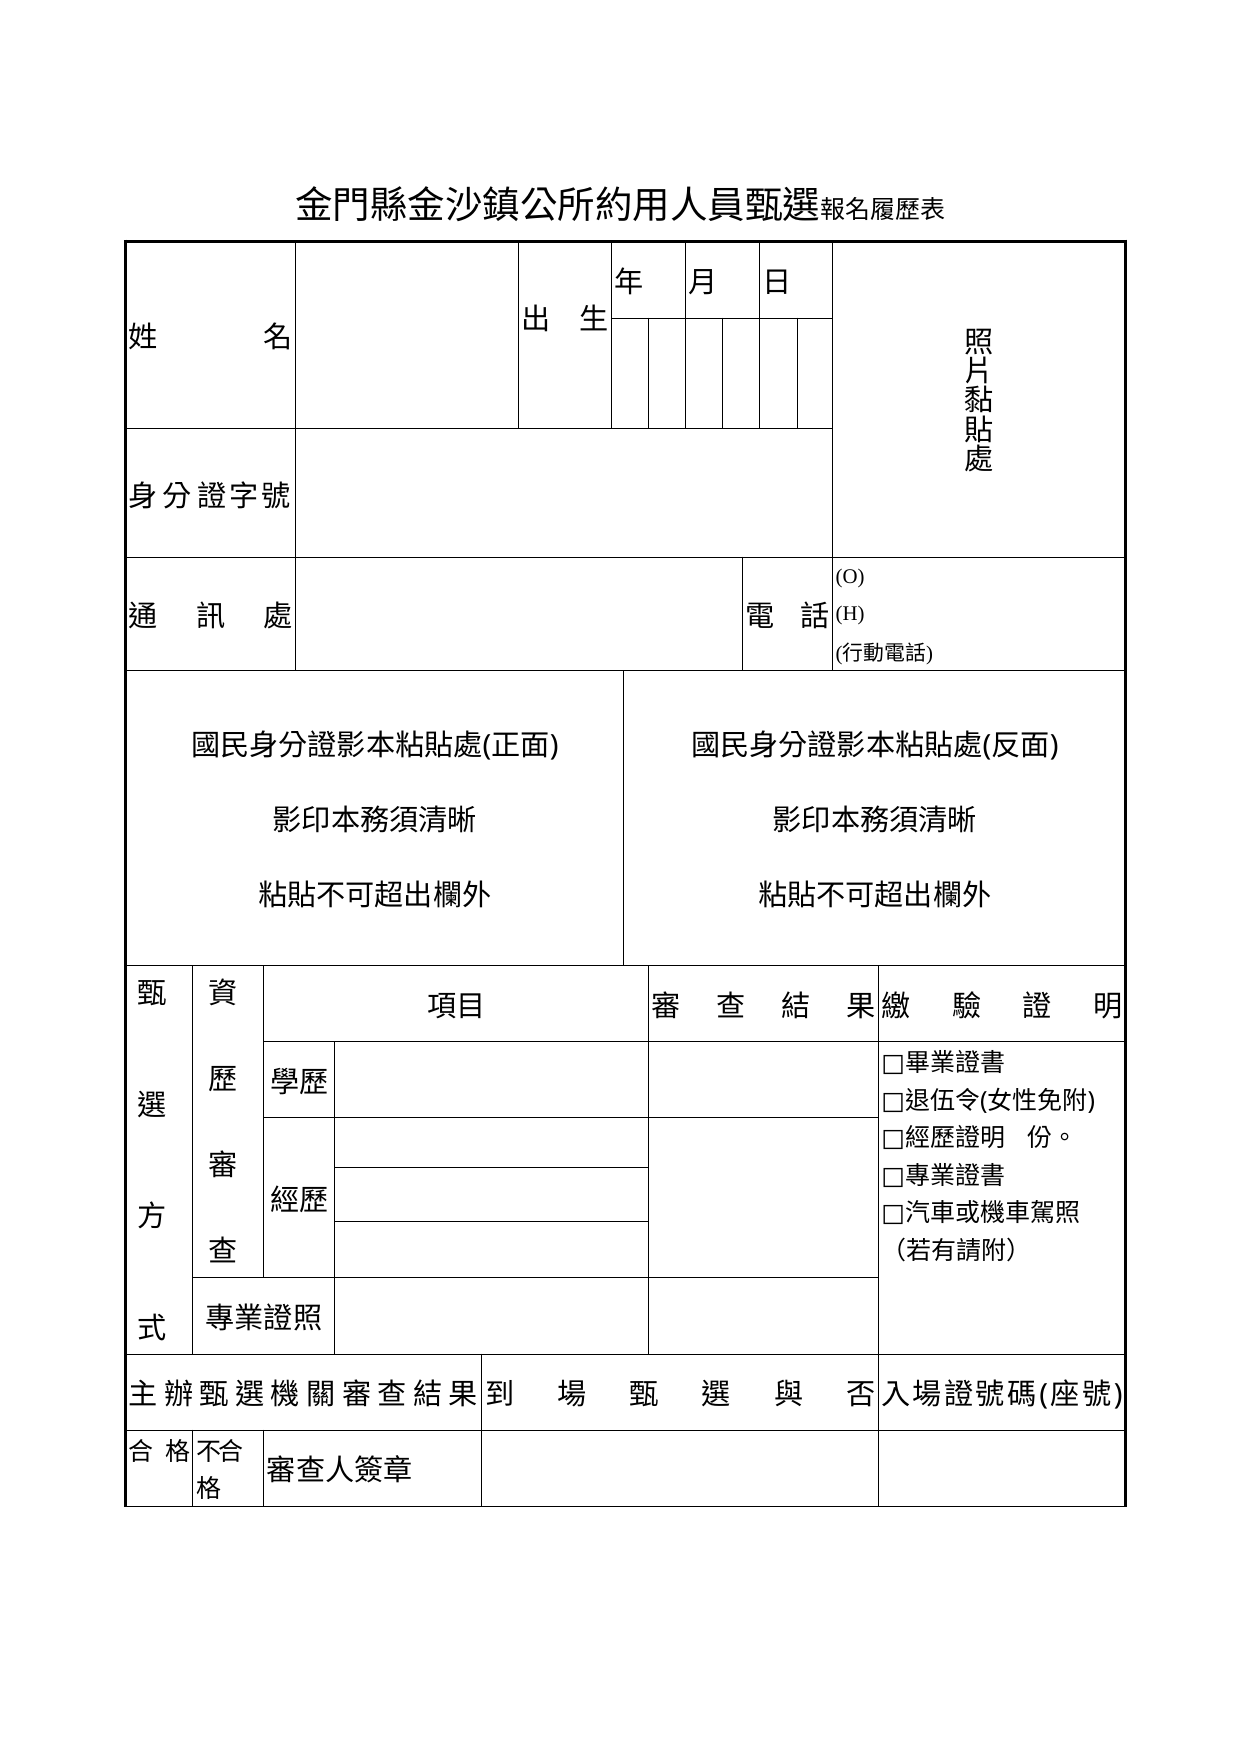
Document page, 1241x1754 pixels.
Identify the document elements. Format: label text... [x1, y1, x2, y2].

table_cell [686, 319, 722, 428]
table_cell (O) (H) (行動電話) [833, 558, 1124, 670]
table_cell [760, 319, 797, 428]
table_cell [335, 1168, 648, 1221]
table_cell 國民身分證影本粘貼處(反面) 影印本務須清晰 粘貼不可超出欄外 [624, 671, 1124, 965]
table_cell [879, 1431, 1124, 1506]
table_cell 入場證號碼(座號) [879, 1355, 1124, 1429]
table_cell 不合格 [193, 1431, 263, 1506]
table_cell 項目 [264, 966, 648, 1041]
table_cell 學歷 [264, 1042, 334, 1117]
table_cell 合格 [127, 1431, 192, 1506]
table_cell 審查結果 [649, 966, 878, 1041]
table_cell 甄選方式 [127, 966, 192, 1353]
table_cell 審查人簽章 [264, 1431, 481, 1506]
table_cell 通訊處 [127, 558, 295, 670]
table_cell [612, 319, 648, 428]
table_cell [649, 1042, 878, 1117]
table_header 出生 [519, 243, 611, 428]
table_header [296, 243, 518, 428]
table_cell [335, 1118, 648, 1167]
table_cell 經歷 [264, 1118, 334, 1277]
table_cell [649, 1278, 878, 1353]
table_cell [296, 558, 742, 670]
table_cell [723, 319, 759, 428]
table_cell □畢業證書 □退伍令(女性免附) □經歷證明 份。 □專業證書 □汽車或機車駕照（若有請附） [879, 1042, 1124, 1353]
table_cell [335, 1278, 648, 1353]
table_cell 電話 [743, 558, 832, 670]
table_cell [335, 1222, 648, 1277]
text 金門縣金沙鎮公所約用人員甄選報名履歷表 [130, 164, 1110, 239]
table_cell 繳驗證明 [879, 966, 1124, 1041]
table_header 月 [686, 243, 759, 318]
table_cell [649, 1118, 878, 1277]
table_cell 資歷審查 [193, 966, 263, 1277]
table_cell 專業證照 [193, 1278, 334, 1353]
table_header 年 [612, 243, 685, 318]
table_header 照片黏貼處 [833, 243, 1124, 557]
table_header 日 [760, 243, 832, 318]
table_cell 主辦甄選機關審查結果 [127, 1355, 481, 1429]
table_header 姓名 [127, 243, 295, 428]
table_cell 國民身分證影本粘貼處(正面) 影印本務須清晰 粘貼不可超出欄外 [127, 671, 623, 965]
table_cell 到場甄選與否 [482, 1355, 878, 1429]
table_cell [482, 1431, 878, 1506]
table_cell [798, 319, 832, 428]
table_cell [296, 429, 832, 557]
table_cell [649, 319, 685, 428]
table_cell 身分證字號 [127, 429, 295, 557]
table_cell [335, 1042, 648, 1117]
